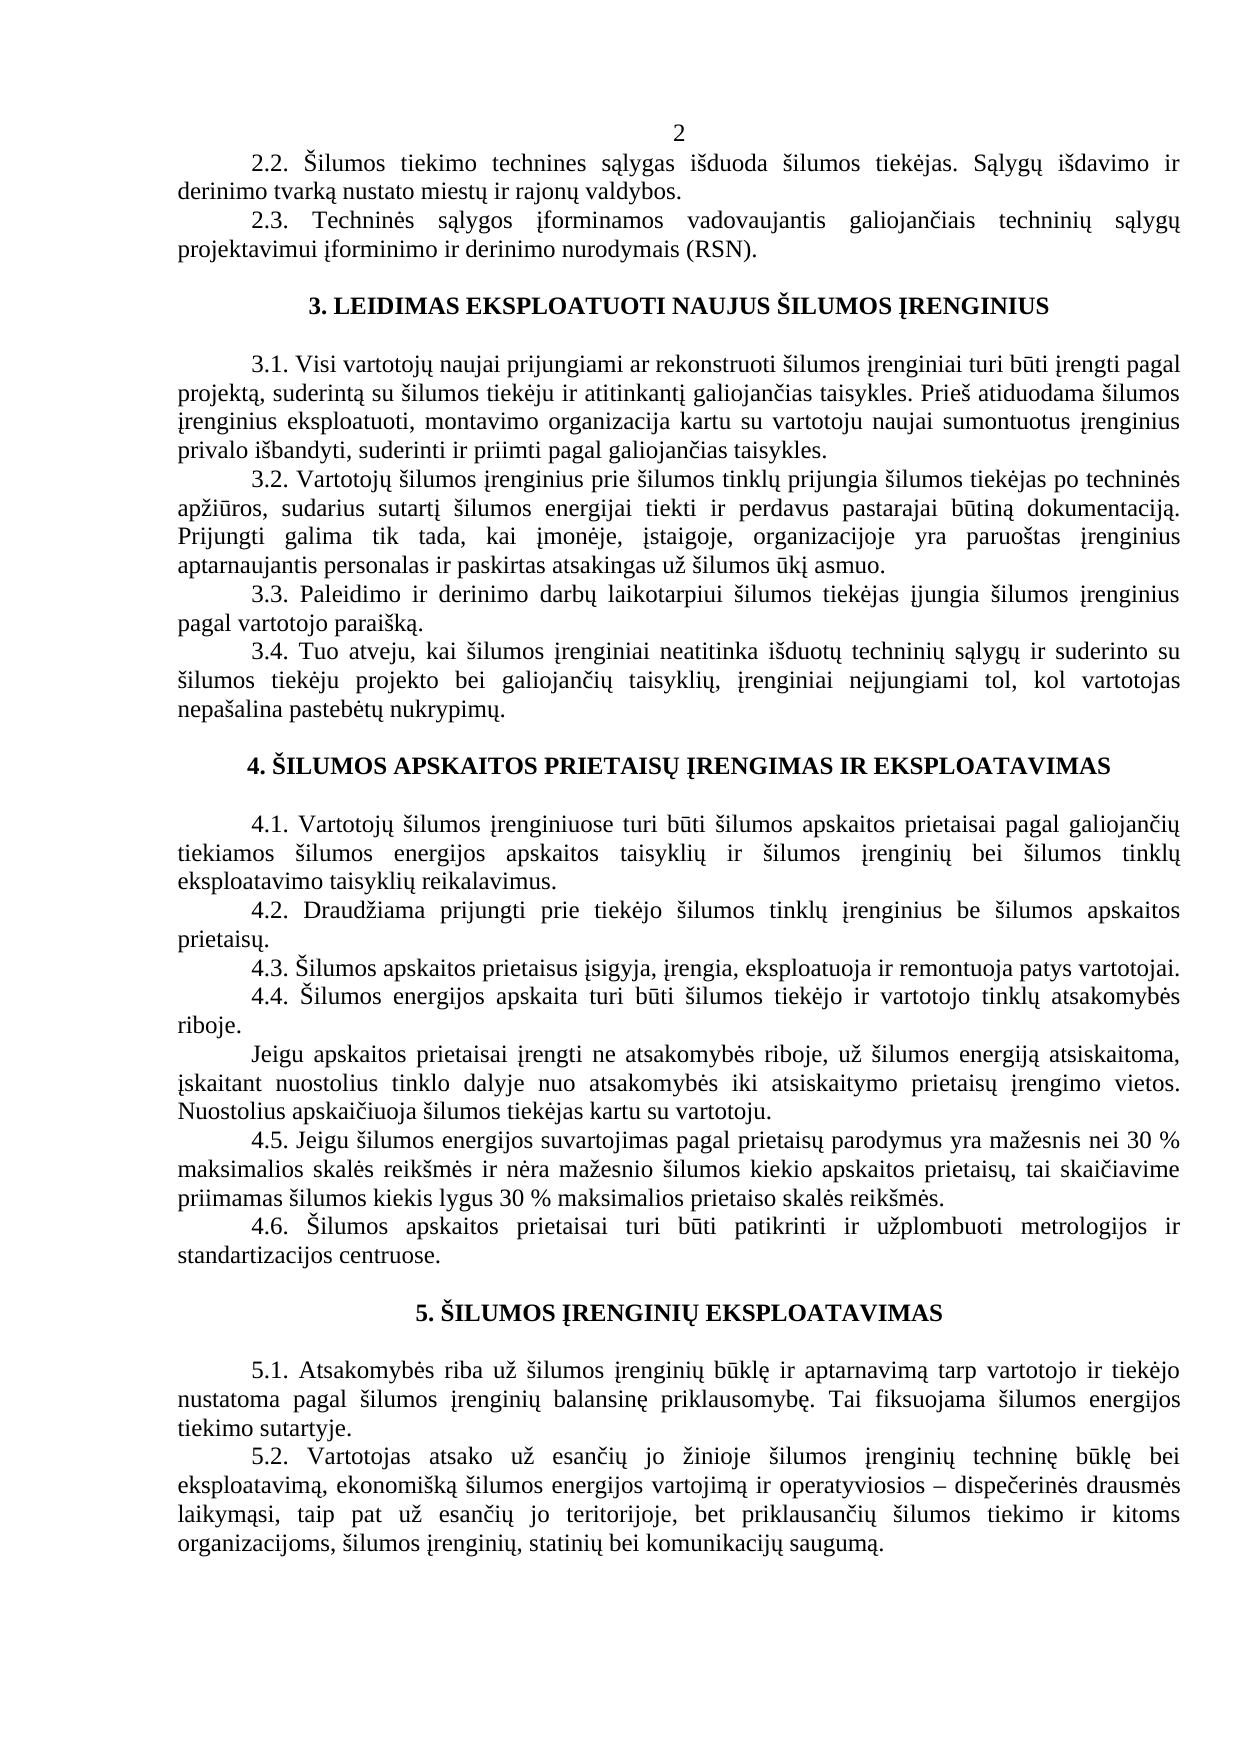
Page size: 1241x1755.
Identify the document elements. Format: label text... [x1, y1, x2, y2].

text 3.3. Paleidimo ir derinimo darbų laikotarpiui šilumos tiekėjas įjungia šilumos įrenginius pagal vartotojo paraišką. [177, 579, 1181, 636]
text 4.5. Jeigu šilumos energijos suvartojimas pagal prietaisų parodymus yra mažesnis nei 30 % maksimalios skalės reikšmės ir nėra mažesnio šilumos kiekio apskaitos prietaisų, tai skaičiavime priimamas šilumos kiekis lygus 30 % maksimalios prietaiso skalės reikšmės. [177, 1125, 1181, 1211]
text 5.2. Vartotojas atsako už esančių jo žinioje šilumos įrenginių techninę būklę bei eksploatavimą, ekonomišką šilumos energijos vartojimą ir operatyviosios – dispečerinės drausmės laikymąsi, taip pat už esančių jo teritorijoje, bet priklausančių šilumos tiekimo ir kitoms organizacijoms, šilumos įrenginių, statinių bei komunikacijų saugumą. [177, 1441, 1181, 1556]
text 2.3. Techninės sąlygos įforminamos vadovaujantis galiojančiais techninių sąlygų projektavimui įforminimo ir derinimo nurodymais (RSN). [177, 205, 1181, 263]
text 4.3. Šilumos apskaitos prietaisus įsigyja, įrengia, eksploatuoja ir remontuoja patys vartotojai. [177, 953, 1181, 981]
text 4.6. Šilumos apskaitos prietaisai turi būti patikrinti ir užplombuoti metrologijos ir standartizacijos centruose. [177, 1211, 1181, 1269]
text 5.1. Atsakomybės riba už šilumos įrenginių būklę ir aptarnavimą tarp vartotojo ir tiekėjo nustatoma pagal šilumos įrenginių balansinę priklausomybę. Tai fiksuojama šilumos energijos tiekimo sutartyje. [177, 1355, 1181, 1441]
text 3.1. Visi vartotojų naujai prijungiami ar rekonstruoti šilumos įrenginiai turi būti įrengti pagal projektą, suderintą su šilumos tiekėju ir atitinkantį galiojančias taisykles. Prieš atiduodama šilumos įrenginius eksploatuoti, montavimo organizacija kartu su vartotoju naujai sumontuotus įrenginius privalo išbandyti, suderinti ir priimti pagal galiojančias taisykles. [177, 349, 1181, 464]
text Jeigu apskaitos prietaisai įrengti ne atsakomybės riboje, už šilumos energiją atsiskaitoma, įskaitant nuostolius tinklo dalyje nuo atsakomybės iki atsiskaitymo prietaisų įrengimo vietos. Nuostolius apskaičiuoja šilumos tiekėjas kartu su vartotoju. [177, 1039, 1181, 1125]
text 4.2. Draudžiama prijungti prie tiekėjo šilumos tinklų įrenginius be šilumos apskaitos prietaisų. [177, 895, 1181, 953]
text 3.4. Tuo atveju, kai šilumos įrenginiai neatitinka išduotų techninių sąlygų ir suderinto su šilumos tiekėju projekto bei galiojančių taisyklių, įrenginiai neįjungiami tol, kol vartotojas nepašalina pastebėtų nukrypimų. [177, 636, 1181, 723]
text 4.1. Vartotojų šilumos įrenginiuose turi būti šilumos apskaitos prietaisai pagal galiojančių tiekiamos šilumos energijos apskaitos taisyklių ir šilumos įrenginių bei šilumos tinklų eksploatavimo taisyklių reikalavimus. [177, 809, 1181, 895]
text 3. LEIDIMAS EKSPLOATUOTI NAUJUS ŠILUMOS ĮRENGINIUS [177, 291, 1181, 320]
text 3.2. Vartotojų šilumos įrenginius prie šilumos tinklų prijungia šilumos tiekėjas po techninės apžiūros, sudarius sutartį šilumos energijai tiekti ir perdavus pastarajai būtiną dokumentaciją. Prijungti galima tik tada, kai įmonėje, įstaigoje, organizacijoje yra paruoštas įrenginius aptarnaujantis personalas ir paskirtas atsakingas už šilumos ūkį asmuo. [177, 464, 1181, 579]
text 5. ŠILUMOS ĮRENGINIŲ EKSPLOATAVIMAS [177, 1298, 1181, 1326]
text 2.2. Šilumos tiekimo technines sąlygas išduoda šilumos tiekėjas. Sąlygų išdavimo ir derinimo tvarką nustato miestų ir rajonų valdybos. [177, 148, 1181, 205]
text 4. ŠILUMOS APSKAITOS PRIETAISŲ ĮRENGIMAS IR EKSPLOATAVIMAS [177, 751, 1181, 780]
text 4.4. Šilumos energijos apskaita turi būti šilumos tiekėjo ir vartotojo tinklų atsakomybės riboje. [177, 981, 1181, 1039]
